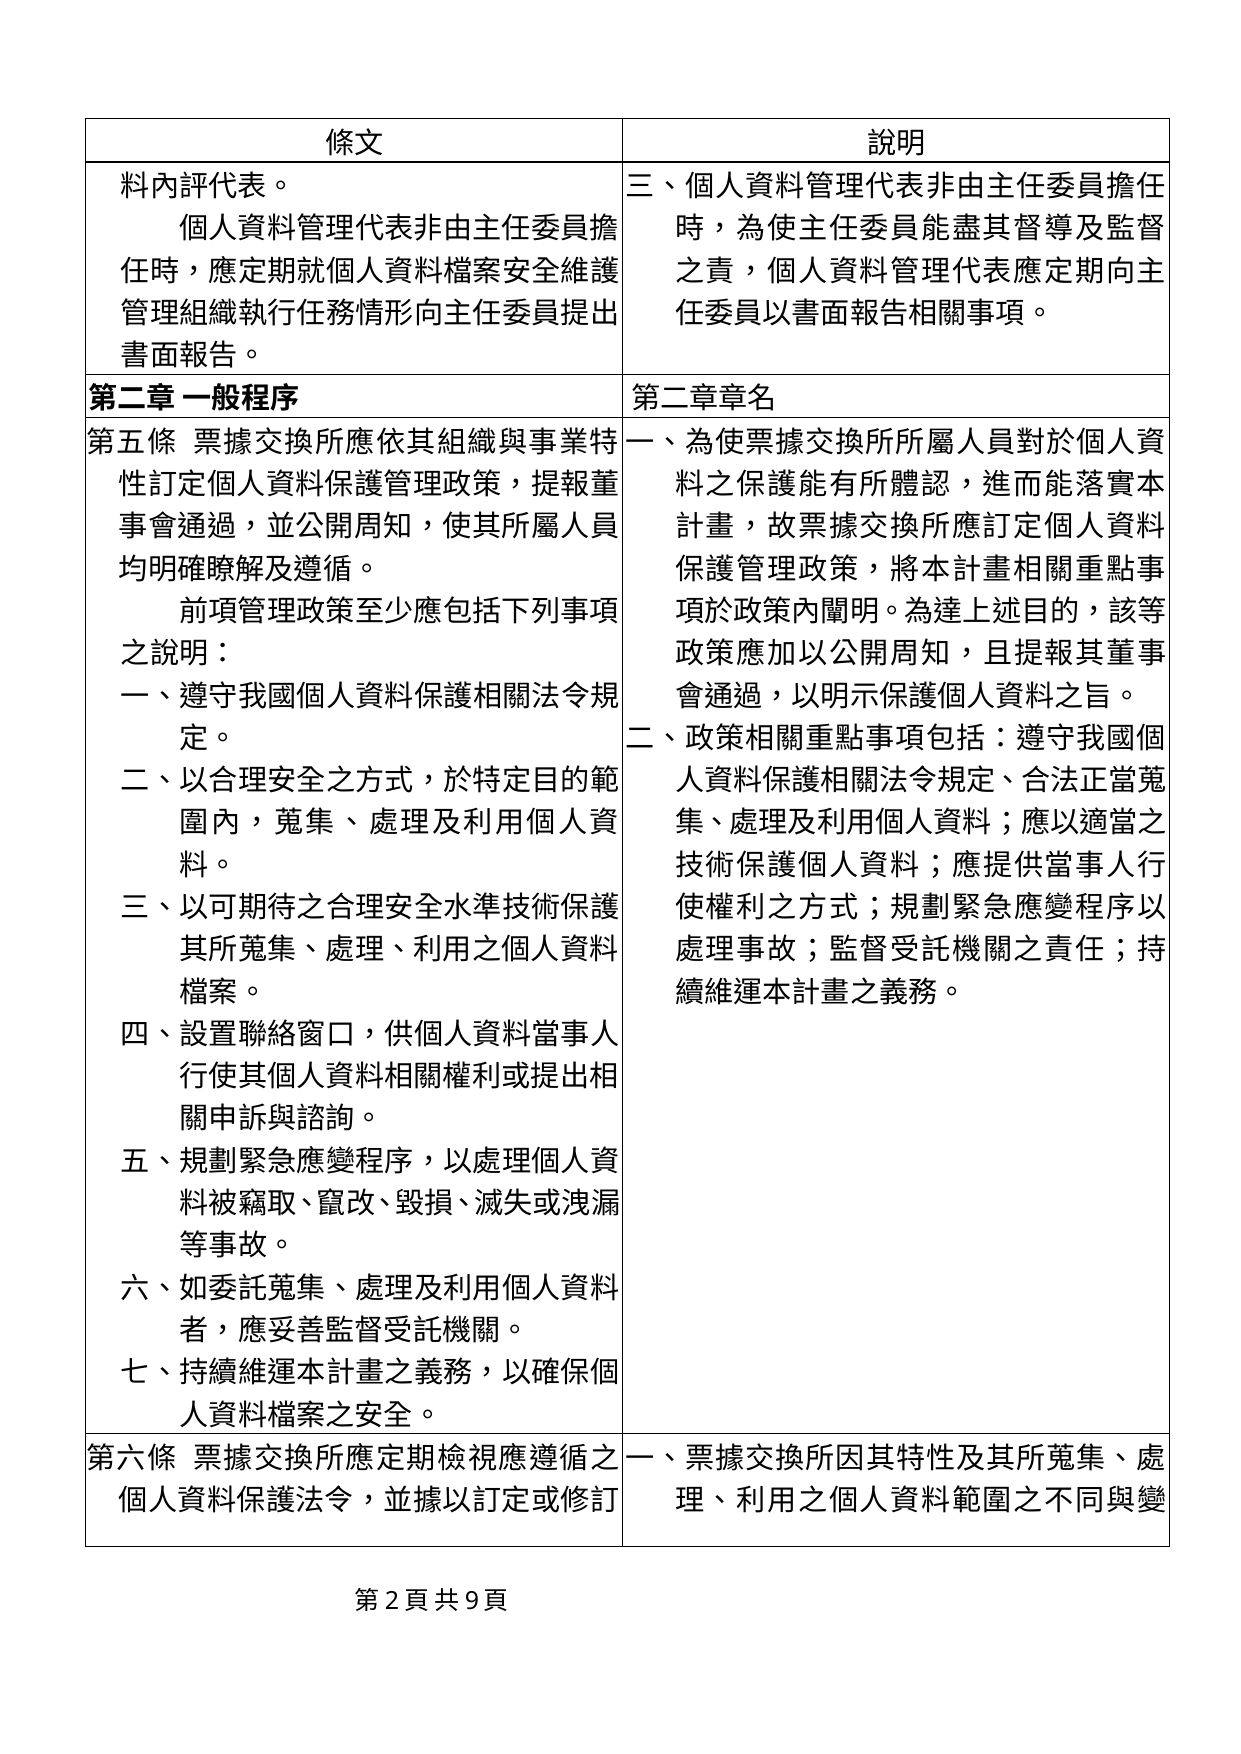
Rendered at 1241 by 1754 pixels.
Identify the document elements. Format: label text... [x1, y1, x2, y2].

table_header 條文 [86, 119, 622, 161]
table_cell 第二章章名 [623, 375, 1169, 417]
table_cell 第二章 一般程序 [86, 375, 622, 417]
table_cell 一、為使票據交換所所屬人員對於個人資料之保護能有所體認，進而能落實本計畫，故票據交換所應訂定個人資料保護管理政策，將本計畫相關重點事項於政策內闡明。為達上述目的，該等政策應加以公開周知，且提報其董事會通過，以明示保護個人資料之旨。 二、政策相關重點事項包括：遵守我國個人資料保護相關法令規定、合法正當蒐集、處理及利用個人資料；應以適當之技術保護個人資料；應提供當事人行使權利之方式；規劃緊急應變程序以處理事故；監督受託機關之責任；持續維運本計畫之義務。 [623, 418, 1169, 1433]
table_cell 料內評代表。 個人資料管理代表非由主任委員擔任時，應定期就個人資料檔案安全維護管理組織執行任務情形向主任委員提出書面報告。 [86, 163, 622, 374]
table_cell 三、個人資料管理代表非由主任委員擔任時，為使主任委員能盡其督導及監督之責，個人資料管理代表應定期向主任委員以書面報告相關事項。 [623, 163, 1169, 374]
table_cell 第六條 票據交換所應定期檢視應遵循之個人資料保護法令，並據以訂定或修訂 [86, 1434, 622, 1546]
table_header 說明 [623, 119, 1169, 161]
table_cell 一、票據交換所因其特性及其所蒐集、處理、利用之個人資料範圍之不同與變 [623, 1434, 1169, 1546]
table_cell 第五條 票據交換所應依其組織與事業特性訂定個人資料保護管理政策，提報董事會通過，並公開周知，使其所屬人員均明確瞭解及遵循。 前項管理政策至少應包括下列事項之說明： 一、遵守我國個人資料保護相關法令規定。 二、以合理安全之方式，於特定目的範圍內，蒐集、處理及利用個人資料。 三、以可期待之合理安全水準技術保護其所蒐集、處理、利用之個人資料檔案。 四、設置聯絡窗口，供個人資料當事人行使其個人資料相關權利或提出相關申訴與諮詢。 五、規劃緊急應變程序，以處理個人資料被竊取、竄改、毀損、滅失或洩漏等事故。 六、如委託蒐集、處理及利用個人資料者，應妥善監督受託機關。 七、持續維運本計畫之義務，以確保個人資料檔案之安全。 [86, 418, 622, 1433]
